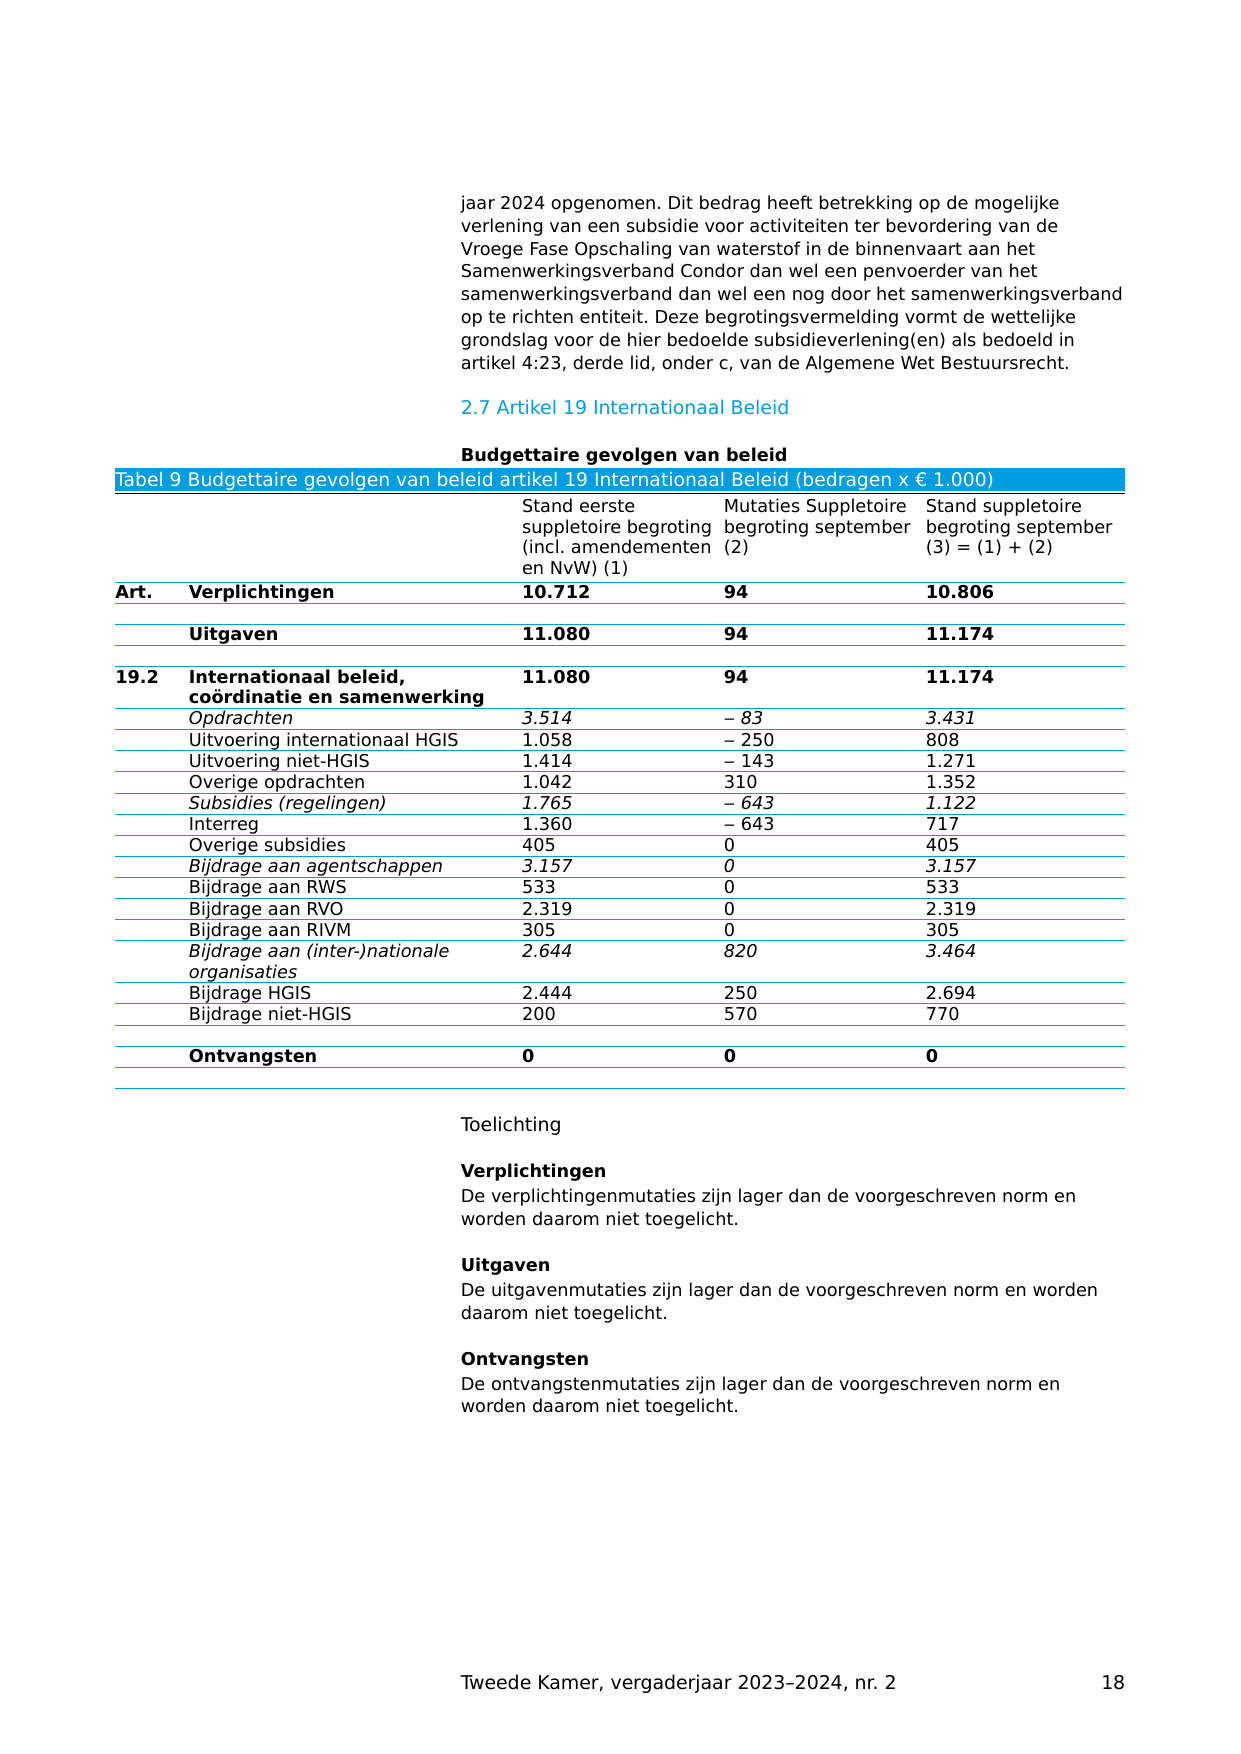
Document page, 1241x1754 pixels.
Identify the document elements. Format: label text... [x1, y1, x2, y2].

table_cell 250 [721, 983, 923, 1003]
table_cell Interreg [186, 815, 519, 835]
table_cell [186, 646, 519, 666]
text Uitgaven [461, 1253, 1125, 1276]
text jaar 2024 opgenomen. Dit bedrag heeft betrekking op de mogelijke verlening van een subsidie voor activiteiten ter bevordering van de Vroege Fase Opschaling van waterstof in de binnenvaart aan het Samenwerkingsverband Condor dan wel een penvoerder van het samenwerkingsverband dan wel een nog door het samenwerkingsverband op te richten entiteit. Deze begrotingsvermelding vormt de wettelijke grondslag voor de hier bedoelde subsidieverlening(en) als bedoeld in artikel 4:23, derde lid, onder c, van de Algemene Wet Bestuursrecht. [461, 191, 1125, 374]
table_cell 3.514 [519, 709, 721, 729]
table_cell [115, 625, 186, 645]
table_cell [115, 646, 186, 666]
table_cell 533 [923, 878, 1125, 898]
table_cell 405 [923, 836, 1125, 856]
table_cell Art. [115, 583, 186, 603]
table_cell [186, 1026, 519, 1046]
table_cell [519, 1068, 721, 1088]
table_cell 19.2 [115, 667, 186, 708]
table_cell 0 [721, 836, 923, 856]
text Verplichtingen [461, 1159, 1125, 1182]
table_cell Bijdrage aan RIVM [186, 920, 519, 940]
table_cell ‒ 643 [721, 815, 923, 835]
text De uitgavenmutaties zijn lager dan de voorgeschreven norm en worden daarom niet toegelicht. [461, 1278, 1125, 1324]
table_cell 305 [923, 920, 1125, 940]
table_cell 1.122 [923, 794, 1125, 813]
table_cell Subsidies (regelingen) [186, 794, 519, 813]
table_cell Verplichtingen [186, 583, 519, 603]
table_cell 808 [923, 730, 1125, 750]
table_cell [721, 1026, 923, 1046]
table_cell Bijdrage niet-HGIS [186, 1004, 519, 1024]
table_cell Overige subsidies [186, 836, 519, 856]
table_cell [115, 751, 186, 771]
table_cell 11.080 [519, 625, 721, 645]
table_cell [115, 983, 186, 1003]
table_cell Uitgaven [186, 625, 519, 645]
table_cell Uitvoering internationaal HGIS [186, 730, 519, 750]
text Budgettaire gevolgen van beleid [461, 443, 1125, 466]
table_cell 533 [519, 878, 721, 898]
table_cell 2.319 [519, 899, 721, 919]
table_cell 1.352 [923, 772, 1125, 792]
table_cell ‒ 643 [721, 794, 923, 813]
table_cell Bijdrage aan (inter-)nationale organisaties [186, 941, 519, 982]
table_cell [519, 1026, 721, 1046]
table_cell [115, 1047, 186, 1067]
table_cell [721, 1068, 923, 1088]
table_cell [186, 1068, 519, 1088]
table_cell [923, 604, 1125, 624]
table_cell ‒ 83 [721, 709, 923, 729]
table_cell Internationaal beleid, coördinatie en samenwerking [186, 667, 519, 708]
table_cell [721, 646, 923, 666]
table_cell 94 [721, 625, 923, 645]
table_cell 11.080 [519, 667, 721, 708]
table_cell [115, 604, 186, 624]
table_cell [519, 646, 721, 666]
table_cell 11.174 [923, 625, 1125, 645]
table_cell [115, 878, 186, 898]
table_cell [115, 709, 186, 729]
table_cell [186, 604, 519, 624]
table_cell 3.431 [923, 709, 1125, 729]
table_cell Bijdrage aan agentschappen [186, 857, 519, 877]
table_cell 310 [721, 772, 923, 792]
table_cell 1.765 [519, 794, 721, 813]
table_cell 3.157 [519, 857, 721, 877]
table_cell [115, 772, 186, 792]
table_cell ‒ 250 [721, 730, 923, 750]
table_cell [115, 941, 186, 982]
table_cell 2.694 [923, 983, 1125, 1003]
table_cell Bijdrage aan RVO [186, 899, 519, 919]
table_cell Stand eerste suppletoire begroting (incl. amendementen en NvW) (1) [519, 494, 721, 581]
table_cell [115, 920, 186, 940]
table_cell 717 [923, 815, 1125, 835]
table_cell [115, 836, 186, 856]
table_cell 0 [721, 899, 923, 919]
text De verplichtingenmutaties zijn lager dan de voorgeschreven norm en worden daarom niet toegelicht. [461, 1184, 1125, 1230]
table_cell 1.271 [923, 751, 1125, 771]
table_cell 94 [721, 667, 923, 708]
table_cell Uitvoering niet-HGIS [186, 751, 519, 771]
table_cell Mutaties Suppletoire begroting september (2) [721, 494, 923, 581]
table_cell 10.712 [519, 583, 721, 603]
table_cell [115, 494, 186, 581]
table_cell Bijdrage aan RWS [186, 878, 519, 898]
table_cell Bijdrage HGIS [186, 983, 519, 1003]
table_cell 0 [721, 1047, 923, 1067]
table_cell 305 [519, 920, 721, 940]
table_cell 0 [519, 1047, 721, 1067]
table_cell [923, 1026, 1125, 1046]
table_cell [923, 1068, 1125, 1088]
text Ontvangsten [461, 1347, 1125, 1369]
table_cell 405 [519, 836, 721, 856]
table_cell 0 [721, 857, 923, 877]
table_cell 820 [721, 941, 923, 982]
table_cell [115, 1068, 186, 1088]
table_cell 0 [721, 878, 923, 898]
table_cell [186, 494, 519, 581]
table_cell [115, 857, 186, 877]
table_cell 1.042 [519, 772, 721, 792]
table_cell 0 [923, 1047, 1125, 1067]
table_cell [115, 1004, 186, 1024]
table_cell 1.058 [519, 730, 721, 750]
title Toelichting [461, 1113, 1125, 1135]
table_cell ‒ 143 [721, 751, 923, 771]
table_cell 11.174 [923, 667, 1125, 708]
table_cell [115, 794, 186, 813]
table_cell 1.360 [519, 815, 721, 835]
text De ontvangstenmutaties zijn lager dan de voorgeschreven norm en worden daarom niet toegelicht. [461, 1372, 1125, 1417]
table_cell 200 [519, 1004, 721, 1024]
table_cell 0 [721, 920, 923, 940]
table_cell 10.806 [923, 583, 1125, 603]
table_cell [721, 604, 923, 624]
table_cell 2.644 [519, 941, 721, 982]
table_cell 3.464 [923, 941, 1125, 982]
table_cell Overige opdrachten [186, 772, 519, 792]
title 2.7 Artikel 19 Internationaal Beleid [461, 397, 1125, 419]
table_cell 2.319 [923, 899, 1125, 919]
table_cell Opdrachten [186, 709, 519, 729]
table_cell 2.444 [519, 983, 721, 1003]
table_cell [115, 899, 186, 919]
table_cell 3.157 [923, 857, 1125, 877]
table_cell 1.414 [519, 751, 721, 771]
table_cell Ontvangsten [186, 1047, 519, 1067]
table_cell 570 [721, 1004, 923, 1024]
table_cell 770 [923, 1004, 1125, 1024]
table_cell [115, 815, 186, 835]
table_cell 94 [721, 583, 923, 603]
table_cell Stand suppletoire begroting september (3) = (1) + (2) [923, 494, 1125, 581]
table_cell [115, 730, 186, 750]
table_cell [923, 646, 1125, 666]
table_cell [519, 604, 721, 624]
table_cell [115, 1026, 186, 1046]
